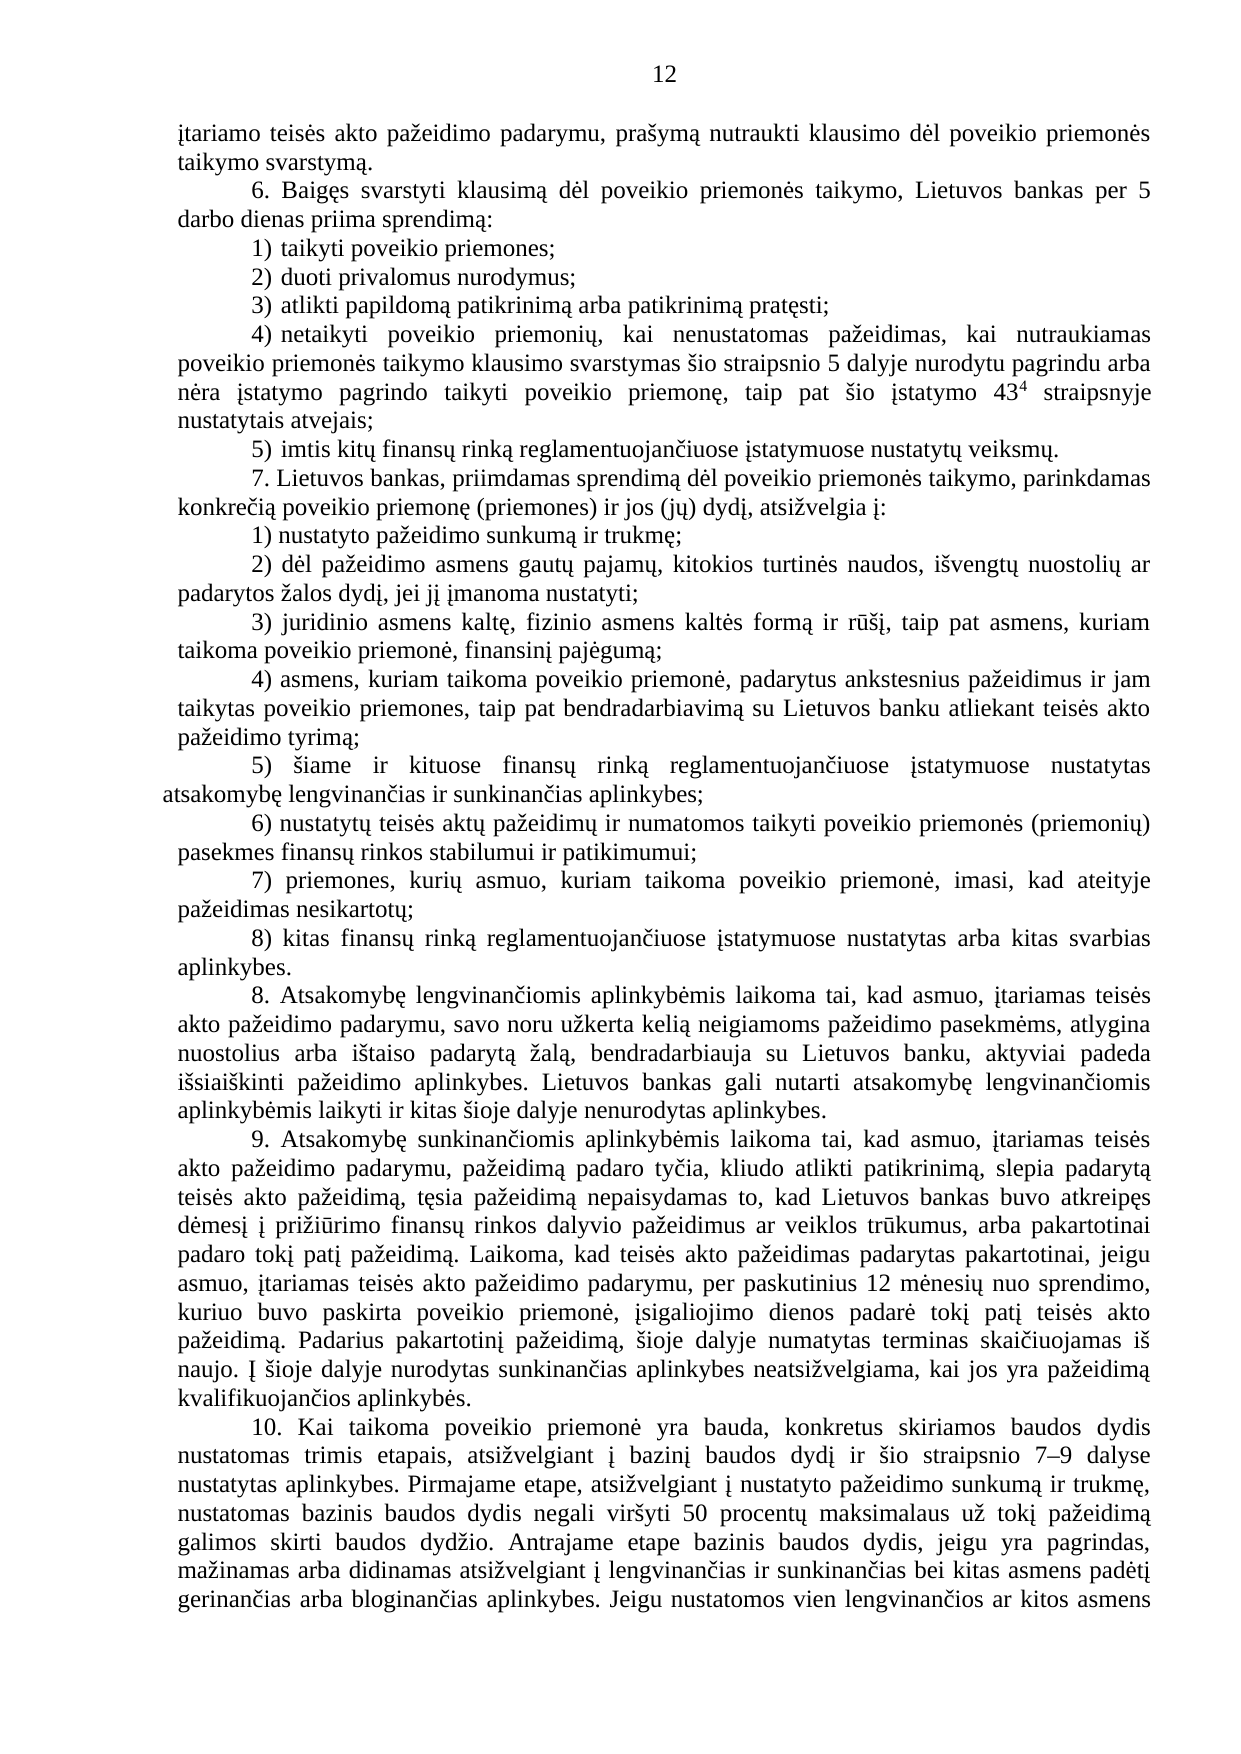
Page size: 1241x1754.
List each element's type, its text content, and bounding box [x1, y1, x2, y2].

text 6. Baigęs svarstyti klausimą dėl poveikio priemonės taikymo, Lietuvos bankas per 5 darbo dienas priima sprendimą: [177, 176, 1152, 233]
text 6) nustatytų teisės aktų pažeidimų ir numatomos taikyti poveikio priemonės (priemonių) pasekmes finansų rinkos stabilumui ir patikimumui; [177, 808, 1152, 866]
text 8) kitas finansų rinką reglamentuojančiuose įstatymuose nustatytas arba kitas svarbias aplinkybes. [177, 923, 1152, 981]
text 2) dėl pažeidimo asmens gautų pajamų, kitokios turtinės naudos, išvengtų nuostolių ar padarytos žalos dydį, jei jį įmanoma nustatyti; [177, 549, 1152, 607]
text 4) asmens, kuriam taikoma poveikio priemonė, padarytus ankstesnius pažeidimus ir jam taikytas poveikio priemones, taip pat bendradarbiavimą su Lietuvos banku atliekant teisės akto pažeidimo tyrimą; [177, 664, 1152, 751]
text 9. Atsakomybę sunkinančiomis aplinkybėmis laikoma tai, kad asmuo, įtariamas teisės akto pažeidimo padarymu, pažeidimą padaro tyčia, kliudo atlikti patikrinimą, slepia padarytą teisės akto pažeidimą, tęsia pažeidimą nepaisydamas to, kad Lietuvos bankas buvo atkreipęs dėmesį į prižiūrimo finansų rinkos dalyvio pažeidimus ar veiklos trūkumus, arba pakartotinai padaro tokį patį pažeidimą. Laikoma, kad teisės akto pažeidimas padarytas pakartotinai, jeigu asmuo, įtariamas teisės akto pažeidimo padarymu, per paskutinius 12 mėnesių nuo sprendimo, kuriuo buvo paskirta poveikio priemonė, įsigaliojimo dienos padarė tokį patį teisės akto pažeidimą. Padarius pakartotinį pažeidimą, šioje dalyje numatytas terminas skaičiuojamas iš naujo. Į šioje dalyje nurodytas sunkinančias aplinkybes neatsižvelgiama, kai jos yra pažeidimą kvalifikuojančios aplinkybės. [177, 1124, 1152, 1412]
text 1) taikyti poveikio priemones; [177, 233, 1152, 262]
text 1) nustatyto pažeidimo sunkumą ir trukmę; [177, 521, 1152, 549]
text 5) imtis kitų finansų rinką reglamentuojančiuose įstatymuose nustatytų veiksmų. [177, 434, 1152, 463]
text 3) atlikti papildomą patikrinimą arba patikrinimą pratęsti; [177, 291, 1152, 319]
text 7. Lietuvos bankas, priimdamas sprendimą dėl poveikio priemonės taikymo, parinkdamas konkrečią poveikio priemonę (priemones) ir jos (jų) dydį, atsižvelgia į: [177, 463, 1152, 521]
text 7) priemones, kurių asmuo, kuriam taikoma poveikio priemonė, imasi, kad ateityje pažeidimas nesikartotų; [177, 866, 1152, 923]
text 8. Atsakomybę lengvinančiomis aplinkybėmis laikoma tai, kad asmuo, įtariamas teisės akto pažeidimo padarymu, savo noru užkerta kelią neigiamoms pažeidimo pasekmėms, atlygina nuostolius arba ištaiso padarytą žalą, bendradarbiauja su Lietuvos banku, aktyviai padeda išsiaiškinti pažeidimo aplinkybes. Lietuvos bankas gali nutarti atsakomybę lengvinančiomis aplinkybėmis laikyti ir kitas šioje dalyje nenurodytas aplinkybes. [177, 981, 1152, 1124]
text 2) duoti privalomus nurodymus; [177, 262, 1152, 291]
text 3) juridinio asmens kaltę, fizinio asmens kaltės formą ir rūšį, taip pat asmens, kuriam taikoma poveikio priemonė, finansinį pajėgumą; [177, 607, 1152, 664]
text 10. Kai taikoma poveikio priemonė yra bauda, konkretus skiriamos baudos dydis nustatomas trimis etapais, atsižvelgiant į bazinį baudos dydį ir šio straipsnio 7–9 dalyse nustatytas aplinkybes. Pirmajame etape, atsižvelgiant į nustatyto pažeidimo sunkumą ir trukmę, nustatomas bazinis baudos dydis negali viršyti 50 procentų maksimalaus už tokį pažeidimą galimos skirti baudos dydžio. Antrajame etape bazinis baudos dydis, jeigu yra pagrindas, mažinamas arba didinamas atsižvelgiant į lengvinančias ir sunkinančias bei kitas asmens padėtį gerinančias arba bloginančias aplinkybes. Jeigu nustatomos vien lengvinančios ar kitos asmens [177, 1412, 1152, 1613]
text įtariamo teisės akto pažeidimo padarymu, prašymą nutraukti klausimo dėl poveikio priemonės taikymo svarstymą. [177, 118, 1152, 176]
text 4) netaikyti poveikio priemonių, kai nenustatomas pažeidimas, kai nutraukiamas poveikio priemonės taikymo klausimo svarstymas šio straipsnio 5 dalyje nurodytu pagrindu arba nėra įstatymo pagrindo taikyti poveikio priemonę, taip pat šio įstatymo 434 straipsnyje nustatytais atvejais; [177, 319, 1152, 434]
text 5) šiame ir kituose finansų rinką reglamentuojančiuose įstatymuose nustatytas atsakomybę lengvinančias ir sunkinančias aplinkybes; [162, 751, 1152, 808]
